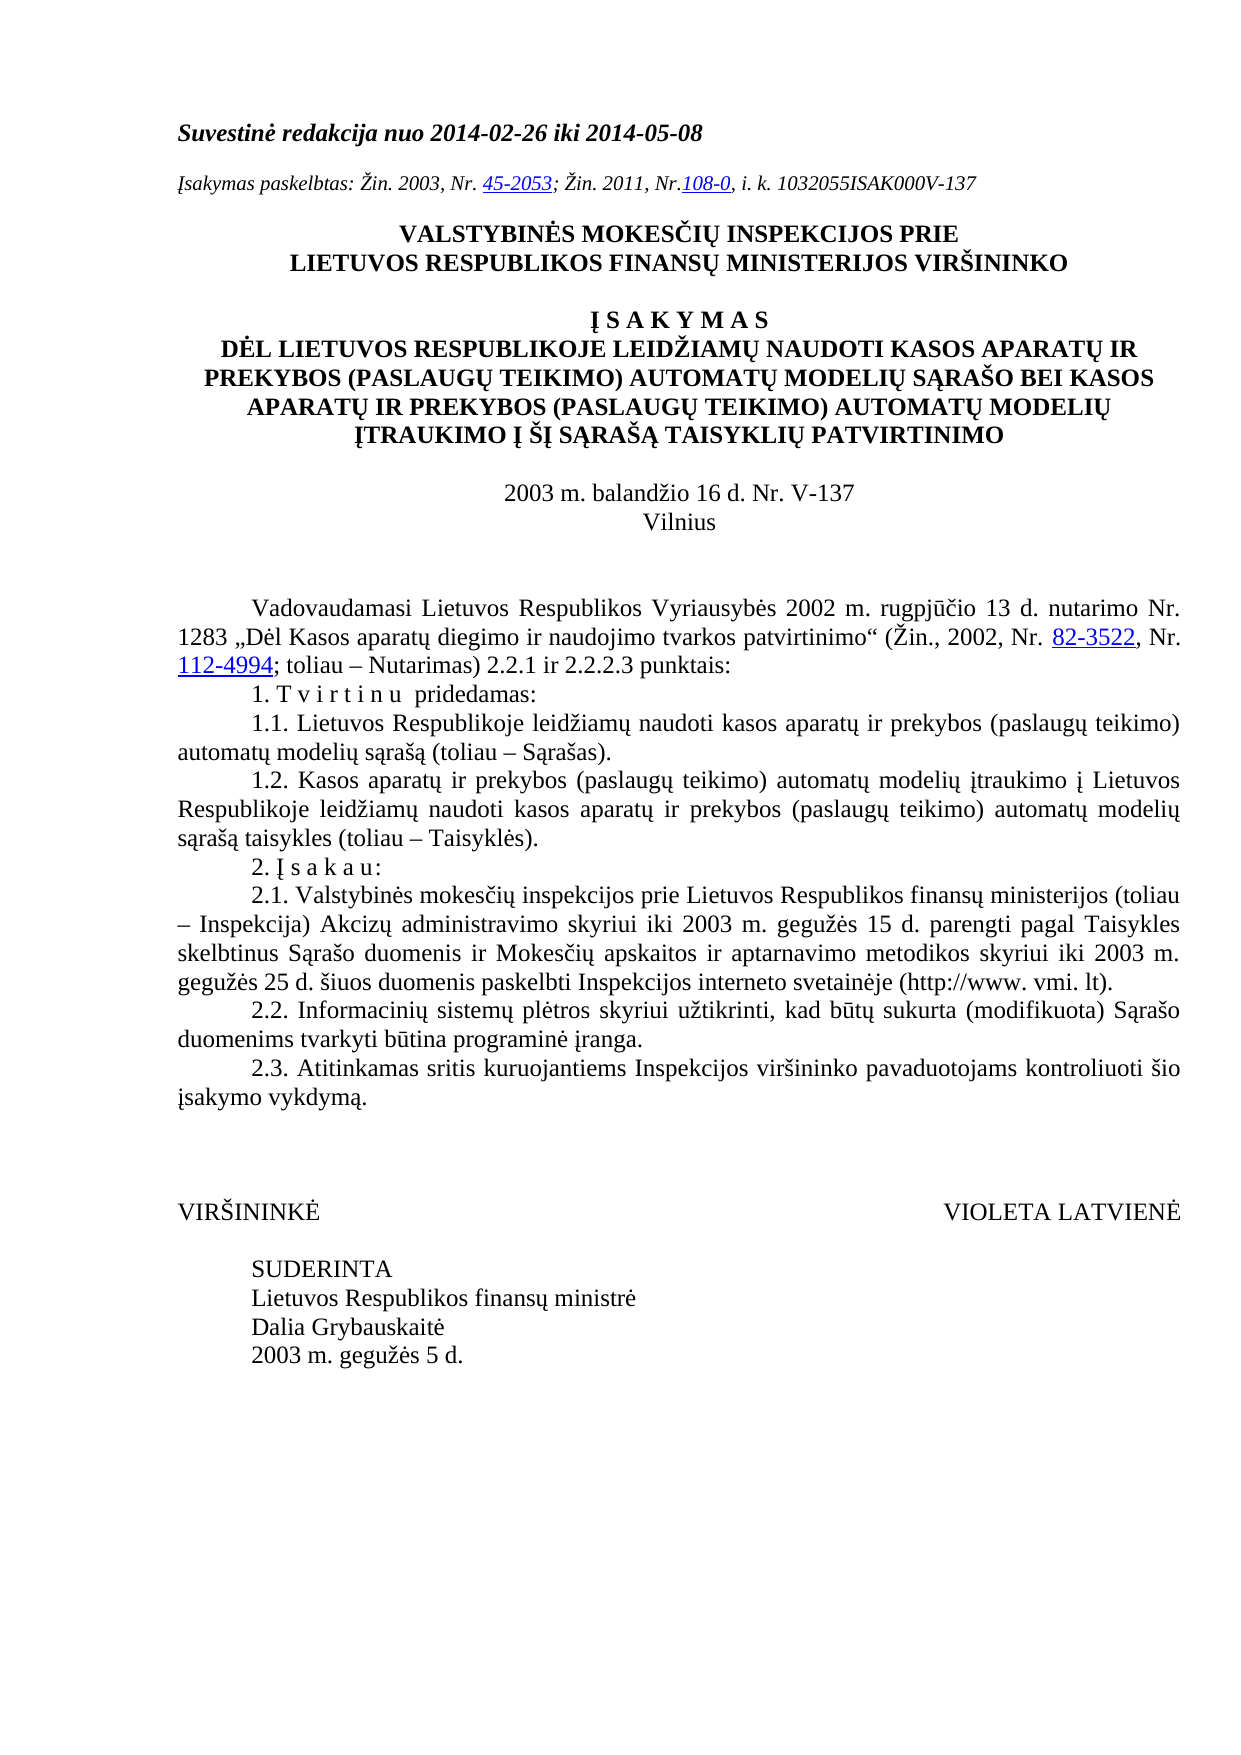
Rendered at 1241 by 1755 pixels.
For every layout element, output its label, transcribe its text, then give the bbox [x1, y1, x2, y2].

text Vilnius [177, 507, 1181, 535]
text SUDERINTA [177, 1254, 1181, 1283]
text VIRŠININKĖ VIOLETA LATVIENĖ [177, 1197, 1181, 1225]
text Dalia Grybauskaitė [177, 1312, 1181, 1340]
text 2.1. Valstybinės mokesčių inspekcijos prie Lietuvos Respublikos finansų ministerijos (toliau – Inspekcija) Akcizų administravimo skyriui iki 2003 m. gegužės 15 d. parengti pagal Taisykles skelbtinus Sąrašo duomenis ir Mokesčių apskaitos ir aptarnavimo metodikos skyriui iki 2003 m. gegužės 25 d. šiuos duomenis paskelbti Inspekcijos interneto svetainėje (http://www. vmi. lt). [177, 880, 1181, 995]
text 1. Tvirtinu pridedamas: [177, 679, 1181, 708]
text DĖL LIETUVOS RESPUBLIKOJE LEIDŽIAMŲ NAUDOTI KASOS APARATŲ IR PREKYBOS (PASLAUGŲ TEIKIMO) AUTOMATŲ MODELIŲ SĄRAŠO BEI KASOS APARATŲ IR PREKYBOS (PASLAUGŲ TEIKIMO) AUTOMATŲ MODELIŲ ĮTRAUKIMO Į ŠĮ SĄRAŠĄ TAISYKLIŲ PATVIRTINIMO [177, 334, 1181, 449]
text Suvestinė redakcija nuo 2014-02-26 iki 2014-05-08 [177, 118, 1181, 147]
text VALSTYBINĖS MOKESČIŲ INSPEKCIJOS PRIE [177, 219, 1181, 248]
text Įsakymas paskelbtas: Žin. 2003, Nr. 45-2053; Žin. 2011, Nr.108-0, i. k. 1032055ISAK000V-137 [177, 171, 1181, 195]
text 2003 m. gegužės 5 d. [177, 1340, 1181, 1369]
text Lietuvos Respublikos finansų ministrė [177, 1283, 1181, 1312]
text Vadovaudamasi Lietuvos Respublikos Vyriausybės 2002 m. rugpjūčio 13 d. nutarimo Nr. 1283 „Dėl Kasos aparatų diegimo ir naudojimo tvarkos patvirtinimo“ (Žin., 2002, Nr. 82-3522, Nr. 112-4994; toliau – Nutarimas) 2.2.1 ir 2.2.2.3 punktais: [177, 593, 1181, 679]
text 2003 m. balandžio 16 d. Nr. V-137 [177, 478, 1181, 507]
text LIETUVOS RESPUBLIKOS FINANSŲ MINISTERIJOS VIRŠININKO [177, 248, 1181, 277]
text 1.1. Lietuvos Respublikoje leidžiamų naudoti kasos aparatų ir prekybos (paslaugų teikimo) automatų modelių sąrašą (toliau – Sąrašas). [177, 708, 1181, 765]
text 2.3. Atitinkamas sritis kuruojantiems Inspekcijos viršininko pavaduotojams kontroliuoti šio įsakymo vykdymą. [177, 1053, 1181, 1110]
text Į S A K Y M A S [177, 305, 1181, 334]
text 2.2. Informacinių sistemų plėtros skyriui užtikrinti, kad būtų sukurta (modifikuota) Sąrašo duomenims tvarkyti būtina programinė įranga. [177, 995, 1181, 1053]
text 2.Įsakau: [177, 852, 1181, 880]
text 1.2. Kasos aparatų ir prekybos (paslaugų teikimo) automatų modelių įtraukimo į Lietuvos Respublikoje leidžiamų naudoti kasos aparatų ir prekybos (paslaugų teikimo) automatų modelių sąrašą taisykles (toliau – Taisyklės). [177, 765, 1181, 852]
